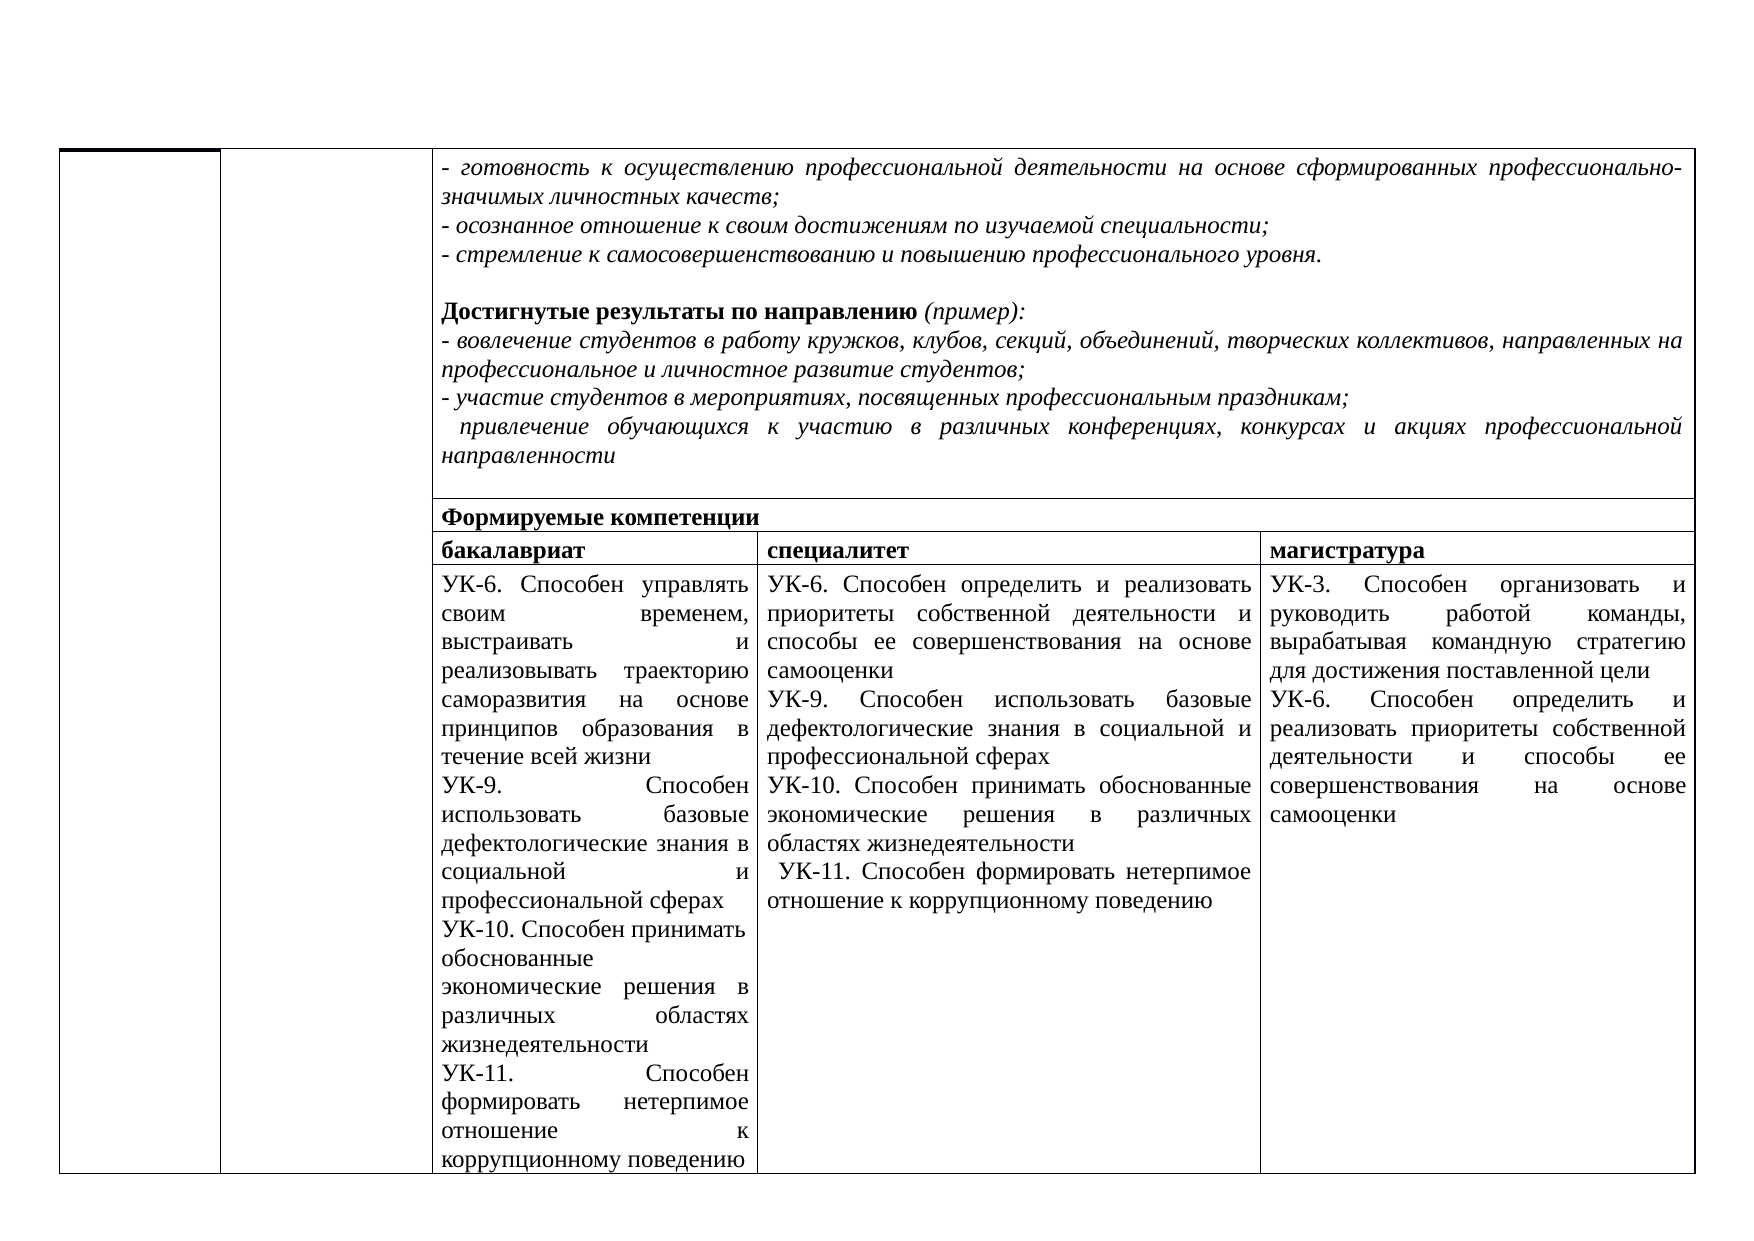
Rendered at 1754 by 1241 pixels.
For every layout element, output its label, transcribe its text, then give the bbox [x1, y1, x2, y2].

table_cell Формируемые компетенции [433, 499, 1694, 531]
table_cell УК-6. Способен определить и реализовать приоритеты собственной деятельности и способы ее совершенствования на основе самооценки УК-9. Способен использовать базовые дефектологические знания в социальной и профессиональной сферах УК-10. Способен принимать обоснованные экономические решения в различных областях жизнедеятельности УК-11. Способен формировать нетерпимое отношение к коррупционному поведению [758, 565, 1260, 1173]
table_cell УК-6. Способен управлять своим временем, выстраивать и реализовывать траекторию саморазвития на основе принципов образования в течение всей жизни УК-9. Способен использовать базовые дефектологические знания в социальной и профессиональной сферах УК-10. Способен принимать обоснованные экономические решения в различных областях жизнедеятельности УК-11. Способен формировать нетерпимое отношение к коррупционному поведению [433, 565, 757, 1173]
table_cell специалитет [758, 532, 1260, 564]
table_cell [221, 149, 432, 1173]
table_cell бакалавриат [433, 532, 757, 564]
table_cell УК-3. Способен организовать и руководить работой команды, вырабатывая командную стратегию для достижения поставленной цели УК-6. Способен определить и реализовать приоритеты собственной деятельности и способы ее совершенствования на основе самооценки [1261, 565, 1694, 1173]
table_cell - готовность к осуществлению профессиональной деятельности на основе сформированных профессионально-значимых личностных качеств; - осознанное отношение к своим достижениям по изучаемой специальности; - стремление к самосовершенствованию и повышению профессионального уровня. Достигнутые результаты по направлению (пример): - вовлечение студентов в работу кружков, клубов, секций, объединений, творческих коллективов, направленных на профессиональное и личностное развитие студентов; - участие студентов в мероприятиях, посвященных профессиональным праздникам; привлечение обучающихся к участию в различных конференциях, конкурсах и акциях профессиональной направленности [433, 149, 1694, 497]
table_cell магистратура [1261, 532, 1694, 564]
table_cell [60, 152, 220, 1173]
